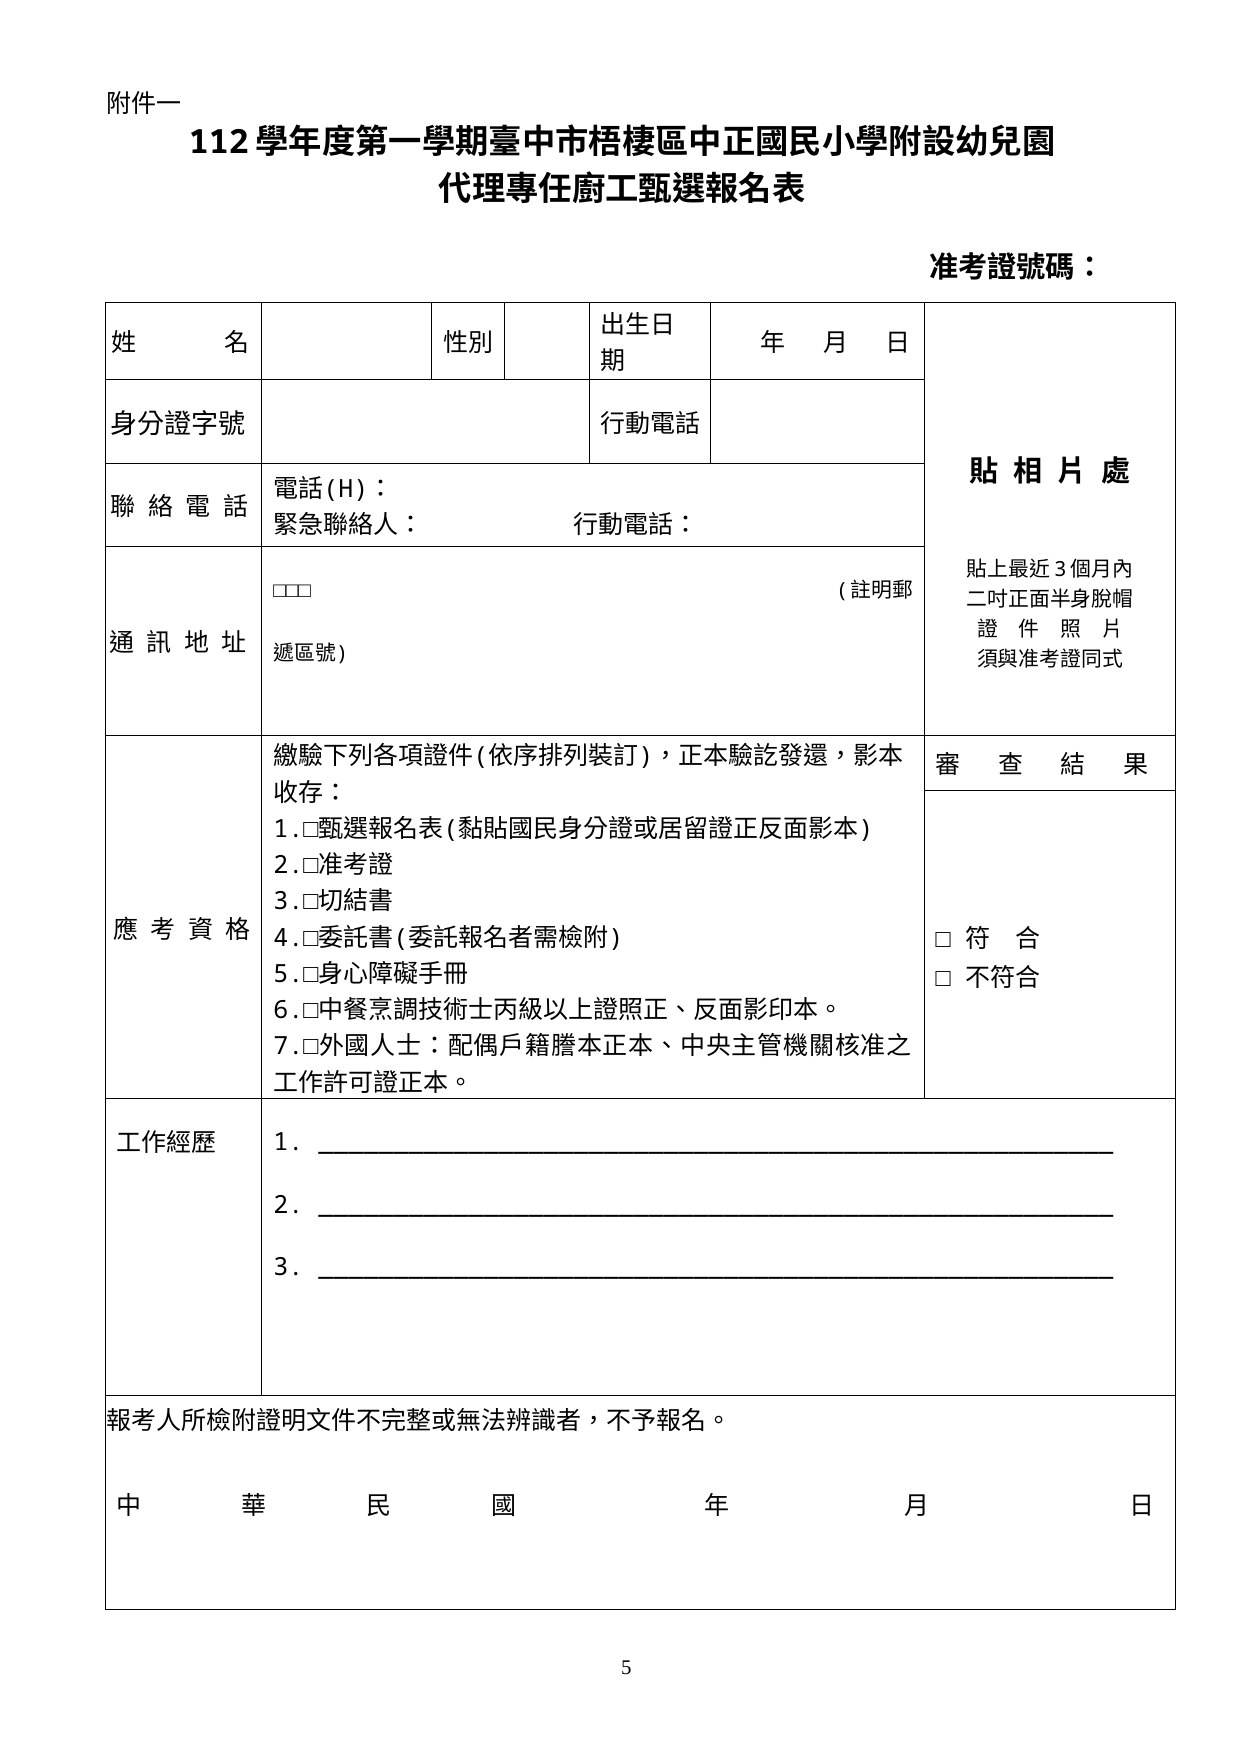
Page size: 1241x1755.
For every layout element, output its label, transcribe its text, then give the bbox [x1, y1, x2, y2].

table_cell 報考人所檢附證明文件不完整或無法辨識者，不予報名。 中 華 民 國 年 月 日 [106, 1396, 1175, 1609]
table_header 貼 相 片 處 貼上最近3個月內 二吋正面半身脫帽 證 件 照 片 須與准考證同式 [925, 303, 1175, 735]
table_header [505, 303, 589, 378]
text 附件一 [106, 84, 1137, 120]
table_header 出生日期 [590, 303, 710, 378]
table_cell 應 考 資 格 [106, 736, 261, 1098]
table_cell 通 訊 地 址 [106, 547, 261, 735]
table_header 年 月 日 [711, 303, 924, 378]
table_cell 審 查 結 果 [925, 736, 1175, 790]
table_cell [262, 380, 589, 463]
table_header 姓 名 [106, 303, 261, 378]
table_cell 行動電話 [590, 380, 710, 463]
table_cell 工作經歷 [106, 1099, 261, 1395]
table_cell 電話(H)： 緊急聯絡人： 行動電話： [262, 464, 924, 546]
table_cell 1. _____________________________________________________ 2. _____________________________________________________ 3. _____________________________________________________ [262, 1099, 1175, 1395]
table_cell 繳驗下列各項證件(依序排列裝訂)，正本驗訖發還，影本 收存： 1.□甄選報名表(黏貼國民身分證或居留證正反面影本) 2.□准考證 3.□切結書 4.□委託書(委託報名者需檢附) 5.□身心障礙手冊 6.□中餐烹調技術士丙級以上證照正、反面影印本。 7.□外國人士：配偶戶籍謄本正本、中央主管機關核准之工作許可證正本。 [262, 736, 924, 1098]
text 112學年度第一學期臺中市梧棲區中正國民小學附設幼兒園 [106, 120, 1137, 162]
text 代理專任廚工甄選報名表 [106, 162, 1137, 210]
table_header 性別 [432, 303, 504, 378]
table_cell □□□ (註明郵遞區號) [262, 547, 924, 735]
table_cell 身分證字號 [106, 380, 261, 463]
text 准考證號碼： [106, 229, 1137, 289]
table_header [262, 303, 431, 378]
table_cell [711, 380, 924, 463]
table_cell 聯 絡 電 話 [106, 464, 261, 546]
table_cell □ 符 合 □ 不符合 [925, 791, 1175, 1098]
